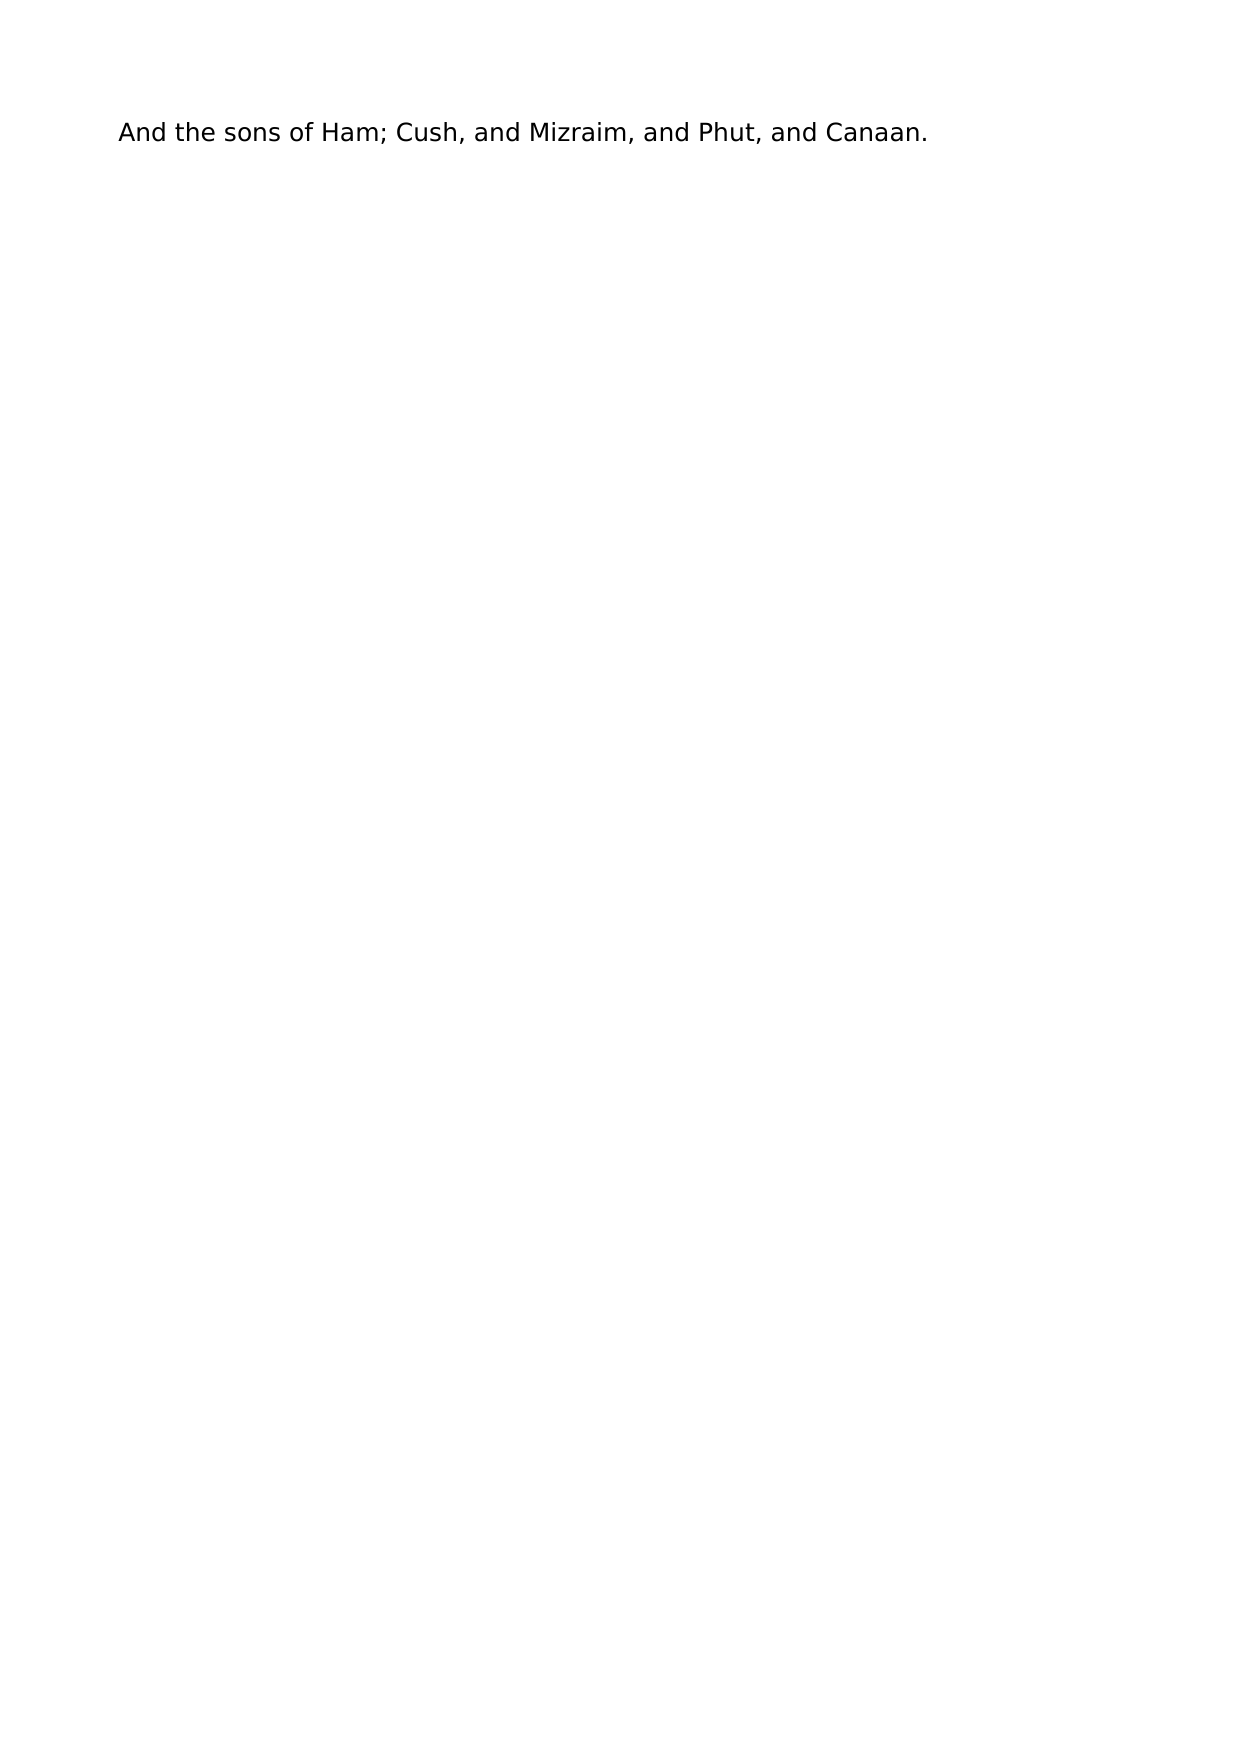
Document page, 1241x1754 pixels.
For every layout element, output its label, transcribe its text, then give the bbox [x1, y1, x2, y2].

text And the sons of Ham; Cush, and Mizraim, and Phut, and Canaan. [118, 118, 1122, 147]
